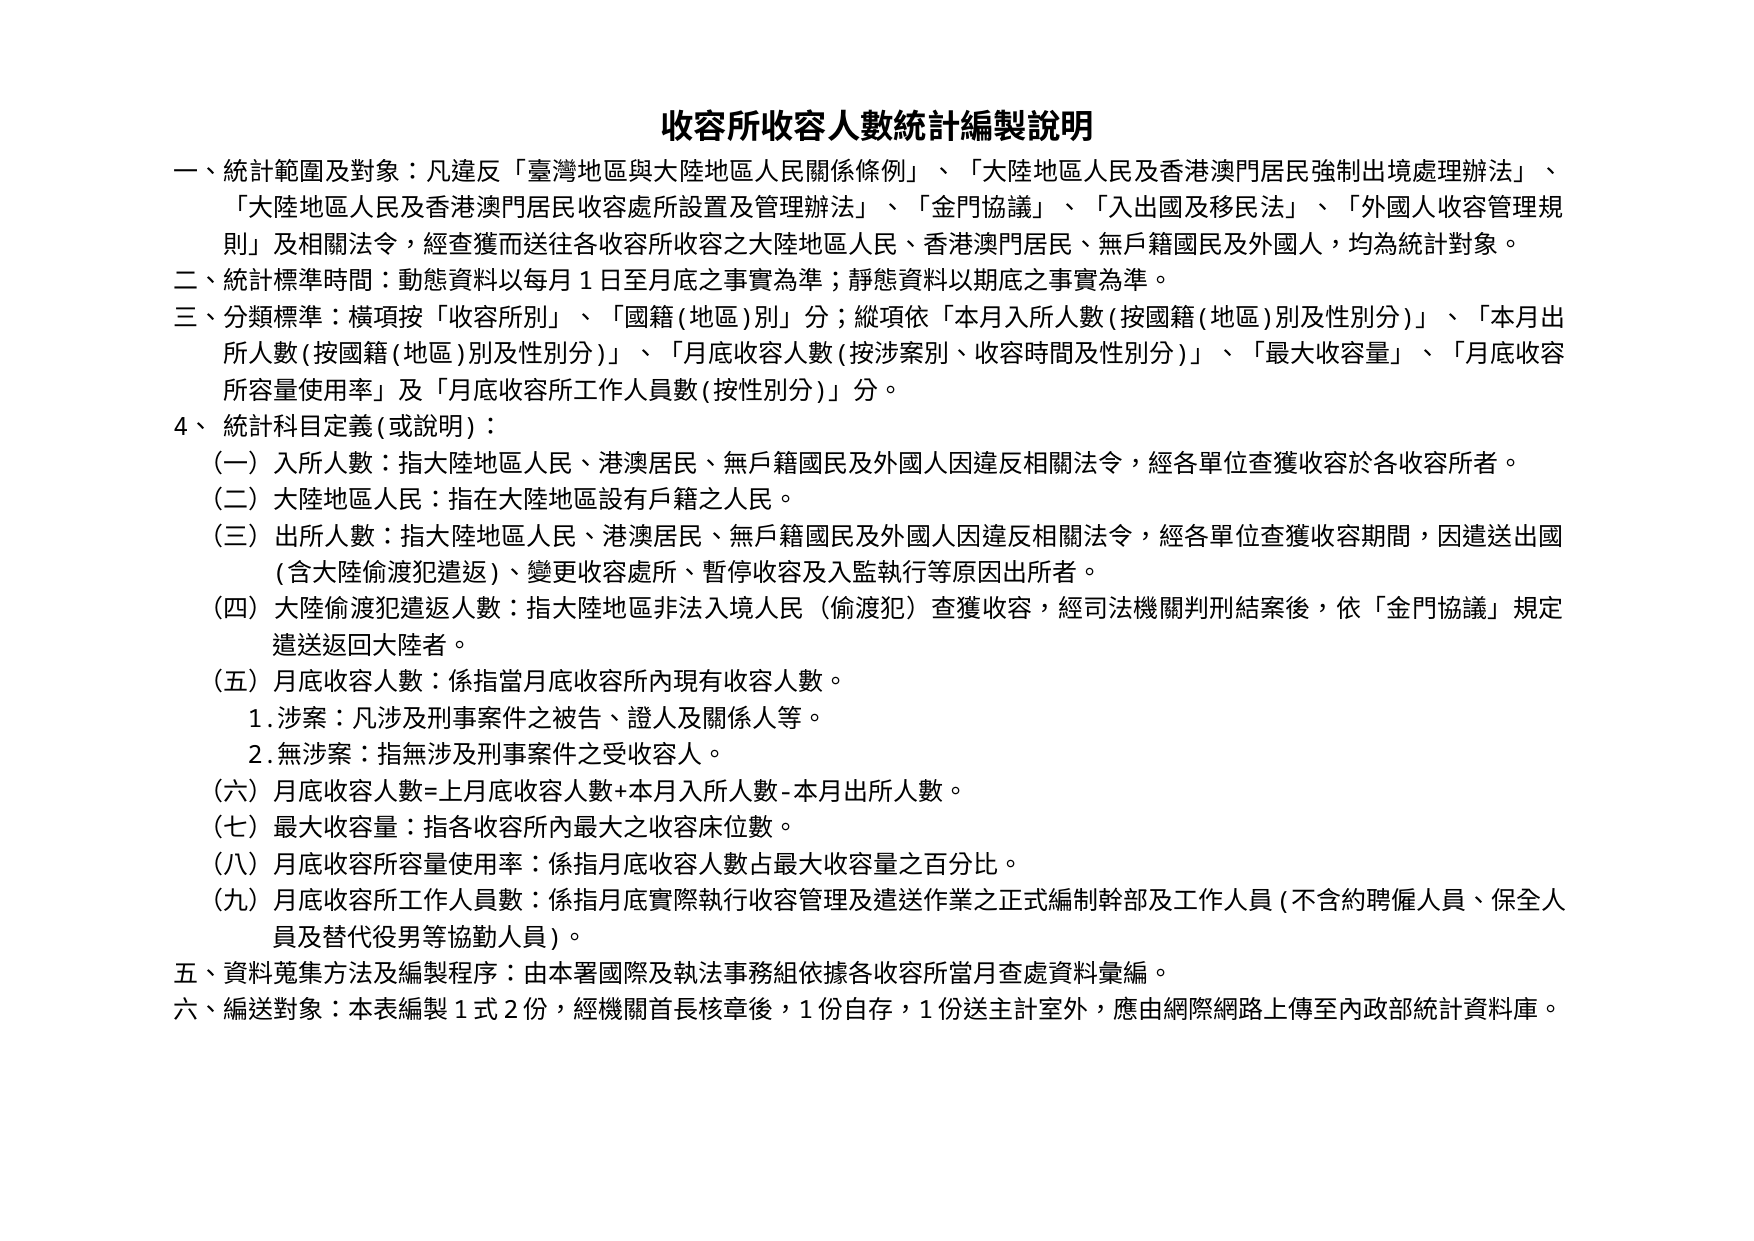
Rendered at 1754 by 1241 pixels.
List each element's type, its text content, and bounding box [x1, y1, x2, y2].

list 統計科目定義(或說明)： [173, 406, 1566, 443]
text （四）大陸偷渡犯遣返人數：指大陸地區非法入境人民（偷渡犯）查獲收容，經司法機關判刑結案後，依「金門協議」規定遣送返回大陸者。 [198, 589, 1566, 662]
text （一）入所人數：指大陸地區人民、港澳居民、無戶籍國民及外國人因違反相關法令，經各單位查獲收容於各收容所者。 [198, 443, 1566, 479]
text （三）出所人數：指大陸地區人民、港澳居民、無戶籍國民及外國人因違反相關法令，經各單位查獲收容期間，因遣送出國(含大陸偷渡犯遣返)、變更收容處所、暫停收容及入監執行等原因出所者。 [198, 516, 1566, 589]
text （五）月底收容人數：係指當月底收容所內現有收容人數。 [198, 662, 1566, 698]
text （六）月底收容人數=上月底收容人數+本月入所人數-本月出所人數。 [198, 771, 1566, 807]
text 五、資料蒐集方法及編製程序：由本署國際及執法事務組依據各收容所當月查處資料彙編。 [173, 953, 1566, 990]
text （七）最大收容量：指各收容所內最大之收容床位數。 [198, 807, 1566, 844]
text （二）大陸地區人民：指在大陸地區設有戶籍之人民。 [198, 479, 1566, 516]
text 1.涉案：凡涉及刑事案件之被告、證人及關係人等。 [246, 698, 1566, 734]
text 收容所收容人數統計編製說明 [187, 89, 1566, 151]
text 二、統計標準時間：動態資料以每月1日至月底之事實為準；靜態資料以期底之事實為準。 [173, 261, 1566, 297]
text （八）月底收容所容量使用率：係指月底收容人數占最大收容量之百分比。 [198, 844, 1566, 880]
text 六、編送對象：本表編製1式2份，經機關首長核章後，1份自存，1份送主計室外，應由網際網路上傳至內政部統計資料庫。 [173, 990, 1566, 1026]
text 一、統計範圍及對象：凡違反「臺灣地區與大陸地區人民關係條例」、「大陸地區人民及香港澳門居民強制出境處理辦法」、「大陸地區人民及香港澳門居民收容處所設置及管理辦法」、「金門協議」、「入出國及移民法」、「外國人收容管理規則」及相關法令，經查獲而送往各收容所收容之大陸地區人民、香港澳門居民、無戶籍國民及外國人，均為統計對象。 [173, 151, 1566, 261]
text 2.無涉案：指無涉及刑事案件之受收容人。 [246, 734, 1566, 771]
text （九）月底收容所工作人員數：係指月底實際執行收容管理及遣送作業之正式編制幹部及工作人員(不含約聘僱人員、保全人員及替代役男等協勤人員)。 [198, 880, 1566, 953]
text 三、分類標準：橫項按「收容所別」、「國籍(地區)別」分；縱項依「本月入所人數(按國籍(地區)別及性別分)」、「本月出所人數(按國籍(地區)別及性別分)」、「月底收容人數(按涉案別、收容時間及性別分)」、「最大收容量」、「月底收容所容量使用率」及「月底收容所工作人員數(按性別分)」分。 [173, 297, 1566, 406]
